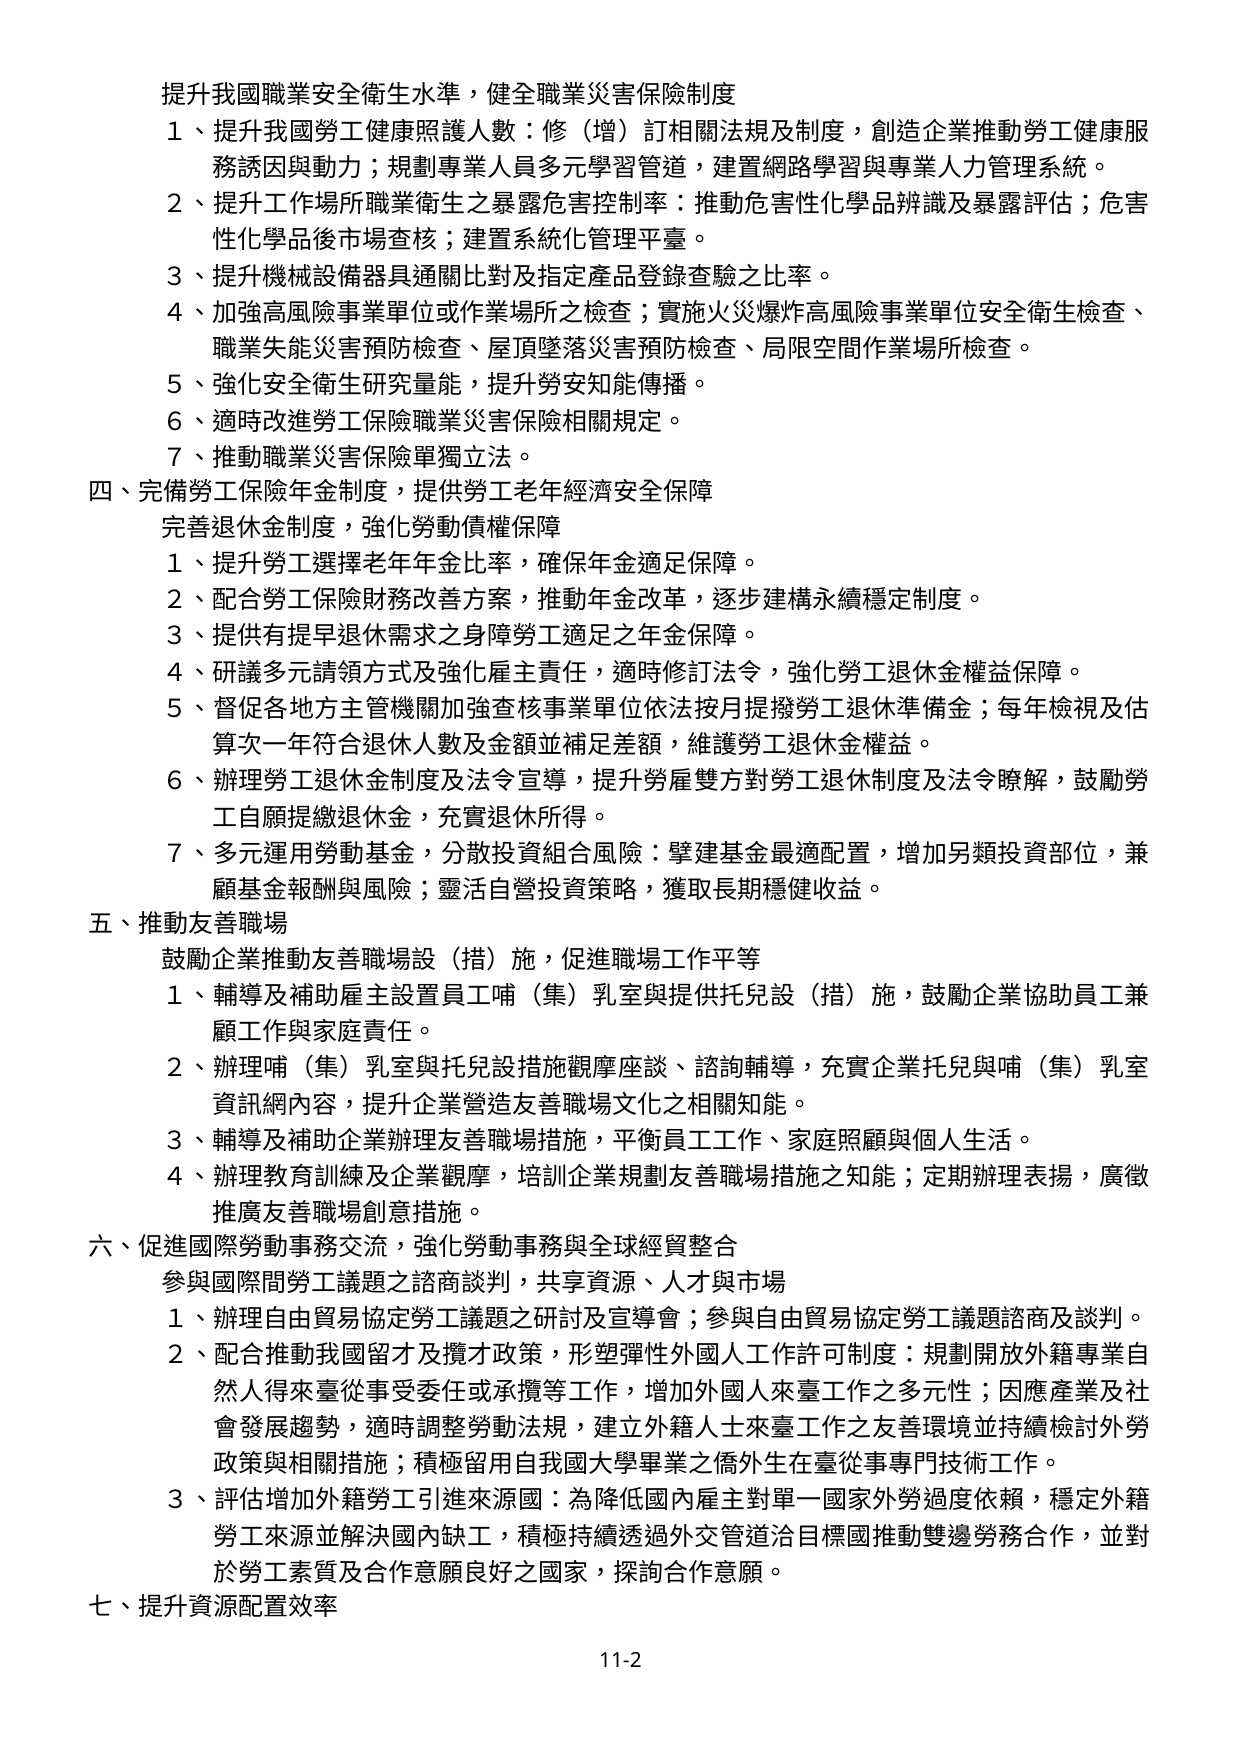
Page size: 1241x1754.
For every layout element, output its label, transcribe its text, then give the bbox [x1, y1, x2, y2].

text 七、提升資源配置效率 [89, 1589, 1152, 1622]
text １、輔導及補助雇主設置員工哺（集）乳室與提供托兒設（措）施，鼓勵企業協助員工兼顧工作與家庭責任。 [162, 975, 1152, 1048]
text ２、配合勞工保險財務改善方案，推動年金改革，逐步建構永續穩定制度。 [162, 579, 1152, 616]
text ３、輔導及補助企業辦理友善職場措施，平衡員工工作、家庭照顧與個人生活。 [162, 1120, 1152, 1157]
text ６、辦理勞工退休金制度及法令宣導，提升勞雇雙方對勞工退休制度及法令瞭解，鼓勵勞工自願提繳退休金，充實退休所得。 [162, 761, 1152, 833]
text ２、配合推動我國留才及攬才政策，形塑彈性外國人工作許可制度：規劃開放外籍專業自然人得來臺從事受委任或承攬等工作，增加外國人來臺工作之多元性；因應產業及社會發展趨勢，適時調整勞動法規，建立外籍人士來臺工作之友善環境並持續檢討外勞政策與相關措施；積極留用自我國大學畢業之僑外生在臺從事專門技術工作。 [164, 1335, 1152, 1480]
text ５、強化安全衛生研究量能，提升勞安知能傳播。 [162, 365, 1152, 401]
text ４、研議多元請領方式及強化雇主責任，適時修訂法令，強化勞工退休金權益保障。 [162, 652, 1152, 688]
text １、辦理自由貿易協定勞工議題之研討及宣導會；參與自由貿易協定勞工議題諮商及談判。 [164, 1299, 1152, 1335]
text ７、多元運用勞動基金，分散投資組合風險：擘建基金最適配置，增加另類投資部位，兼顧基金報酬與風險；靈活自營投資策略，獲取長期穩健收益。 [162, 833, 1152, 906]
text 五、推動友善職場 [89, 906, 1152, 939]
text ５、督促各地方主管機關加強查核事業單位依法按月提撥勞工退休準備金；每年檢視及估算次一年符合退休人數及金額並補足差額，維護勞工退休金權益。 [162, 688, 1152, 761]
text ３、提升機械設備器具通關比對及指定產品登錄查驗之比率。 [162, 256, 1152, 292]
text 鼓勵企業推動友善職場設（措）施，促進職場工作平等 [161, 939, 1152, 975]
text ２、提升工作場所職業衛生之暴露危害控制率：推動危害性化學品辨識及暴露評估；危害性化學品後市場查核；建置系統化管理平臺。 [162, 184, 1152, 256]
text ３、評估增加外籍勞工引進來源國：為降低國內雇主對單一國家外勞過度依賴，穩定外籍勞工來源並解決國內缺工，積極持續透過外交管道洽目標國推動雙邊勞務合作，並對於勞工素質及合作意願良好之國家，探詢合作意願。 [164, 1480, 1152, 1589]
text ３、提供有提早退休需求之身障勞工適足之年金保障。 [162, 616, 1152, 652]
text 四、完備勞工保險年金制度，提供勞工老年經濟安全保障 [89, 474, 1152, 507]
text １、提升勞工選擇老年年金比率，確保年金適足保障。 [162, 543, 1152, 579]
text ４、辦理教育訓練及企業觀摩，培訓企業規劃友善職場措施之知能；定期辦理表揚，廣徵推廣友善職場創意措施。 [162, 1157, 1152, 1229]
text １、提升我國勞工健康照護人數：修（增）訂相關法規及制度，創造企業推動勞工健康服務誘因與動力；規劃專業人員多元學習管道，建置網路學習與專業人力管理系統。 [162, 111, 1152, 184]
text 完善退休金制度，強化勞動債權保障 [161, 507, 1152, 543]
text ７、推動職業災害保險單獨立法。 [162, 437, 1152, 474]
text 提升我國職業安全衛生水準，健全職業災害保險制度 [161, 75, 1152, 111]
text ６、適時改進勞工保險職業災害保險相關規定。 [162, 401, 1152, 437]
text ２、辦理哺（集）乳室與托兒設措施觀摩座談、諮詢輔導，充實企業托兒與哺（集）乳室資訊網內容，提升企業營造友善職場文化之相關知能。 [162, 1048, 1152, 1120]
text ４、加強高風險事業單位或作業場所之檢查；實施火災爆炸高風險事業單位安全衛生檢查、職業失能災害預防檢查、屋頂墜落災害預防檢查、局限空間作業場所檢查。 [162, 292, 1152, 365]
text 參與國際間勞工議題之諮商談判，共享資源、人才與市場 [161, 1262, 1152, 1299]
text 六、促進國際勞動事務交流，強化勞動事務與全球經貿整合 [89, 1229, 1152, 1262]
